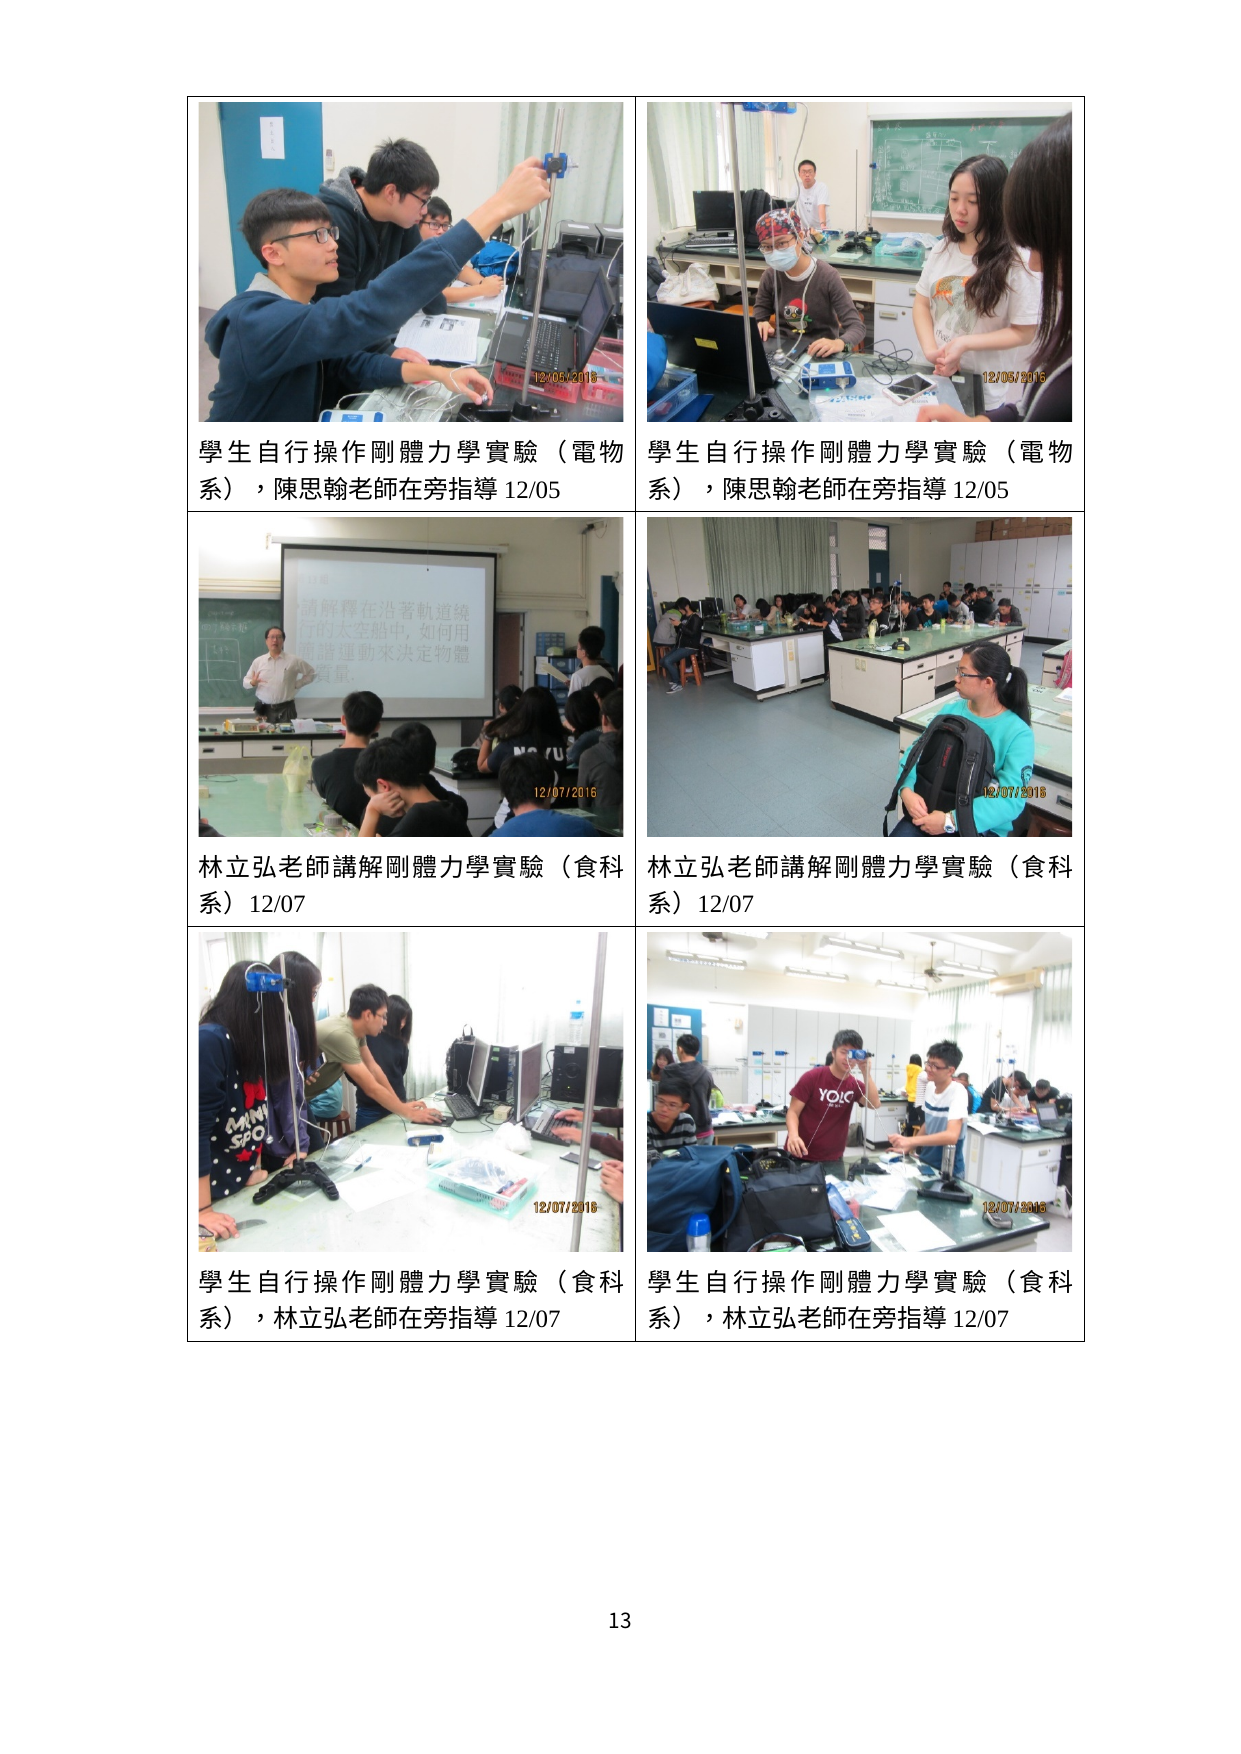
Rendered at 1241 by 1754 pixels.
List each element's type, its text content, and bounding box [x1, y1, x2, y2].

table_cell 學生自行操作剛體力學實驗（電物系），陳思翰老師在旁指導12/05 [188, 97, 635, 511]
table_cell 林立弘老師講解剛體力學實驗（食科系）12/07 [188, 512, 635, 926]
table_cell 林立弘老師講解剛體力學實驗（食科系）12/07 [636, 512, 1084, 926]
table_cell 學生自行操作剛體力學實驗（電物系），陳思翰老師在旁指導12/05 [636, 97, 1084, 511]
table_cell 學生自行操作剛體力學實驗（食科系），林立弘老師在旁指導12/07 [188, 927, 635, 1341]
table_cell 學生自行操作剛體力學實驗（食科系），林立弘老師在旁指導12/07 [636, 927, 1084, 1341]
